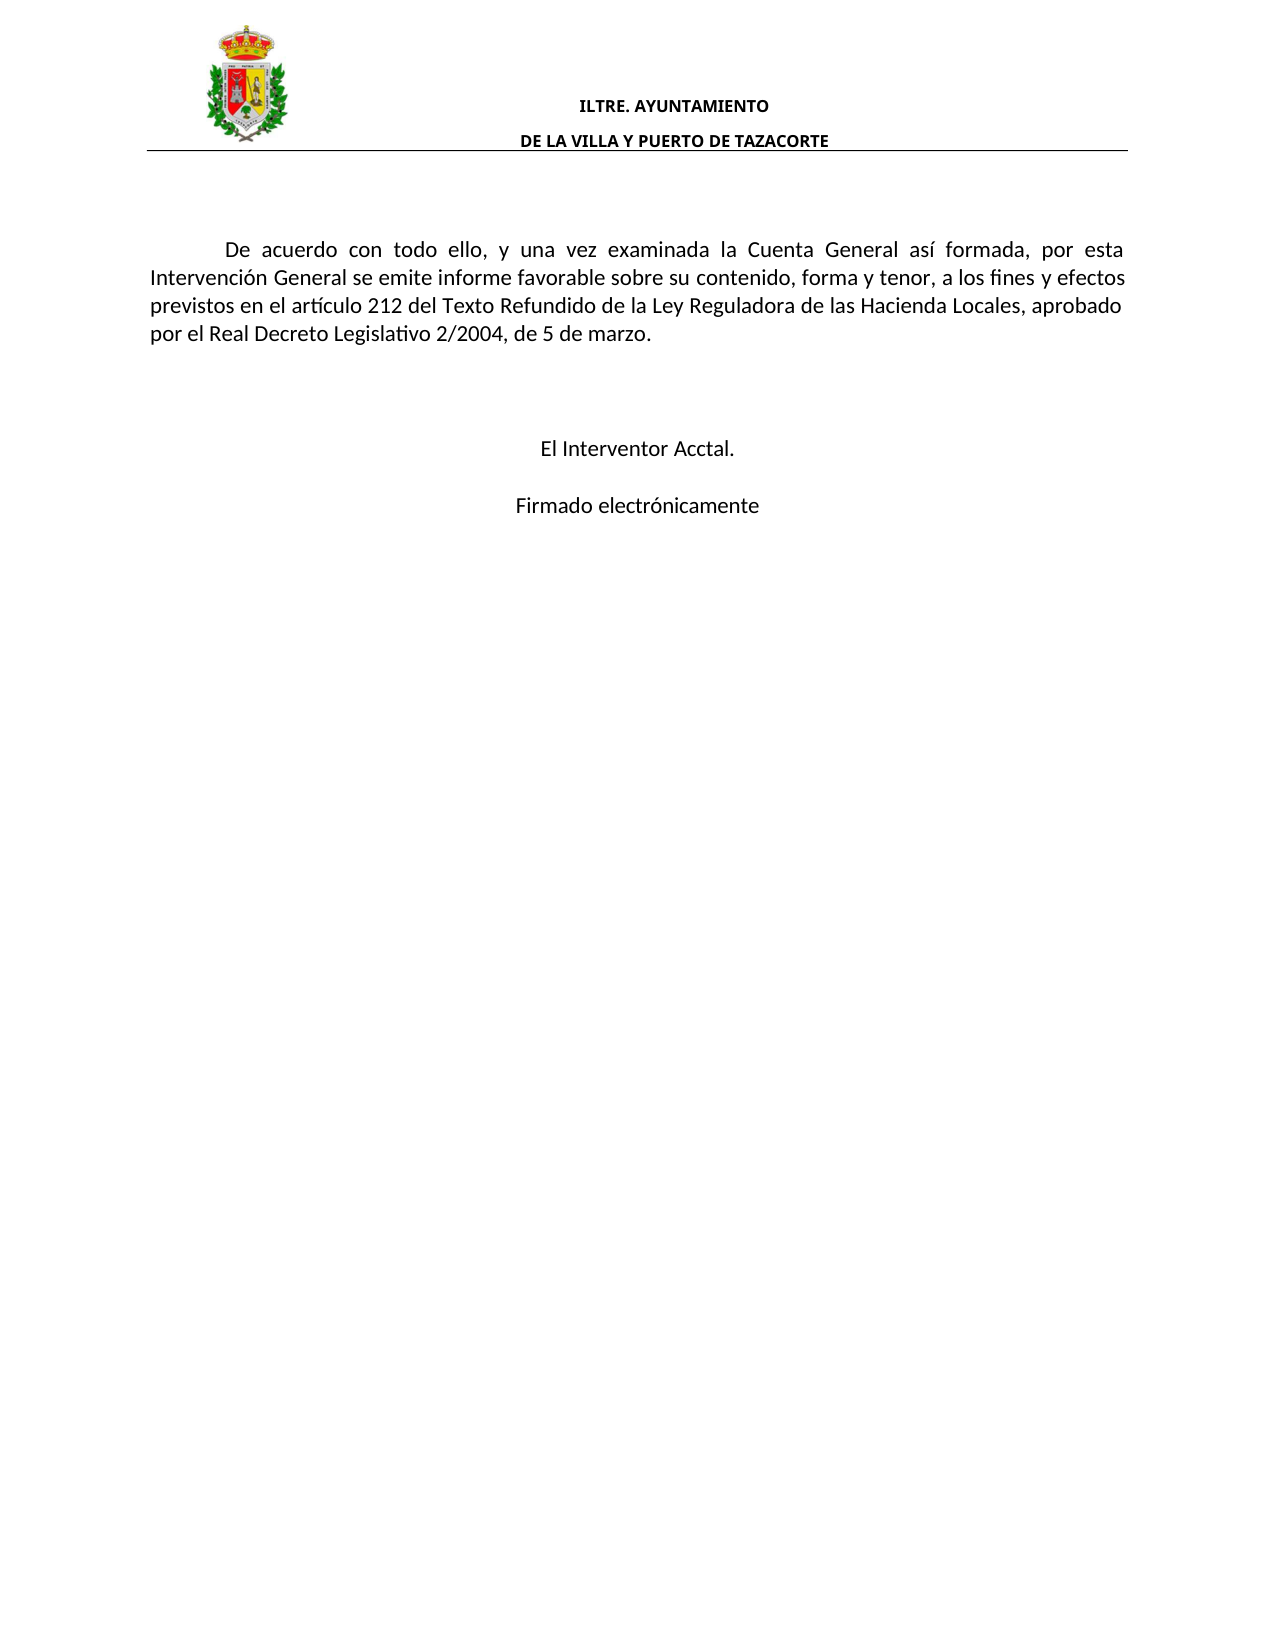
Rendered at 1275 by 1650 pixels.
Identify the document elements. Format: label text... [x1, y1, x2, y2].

text El Interventor Acctal. [209, 434, 1066, 462]
text Firmado electrónicamente [209, 491, 1066, 519]
text De acuerdo con todo ello, y una vez examinada la Cuenta General así formada, por esta Intervención General se emite informe favorable sobre su contenido, forma y tenor, a los fines y efectos previstos en el artículo 212 del Texto Refundido de la Ley Reguladora de las Hacienda Locales, aprobado por el Real Decreto Legislativo 2/2004, de 5 de marzo. [150, 235, 1125, 347]
